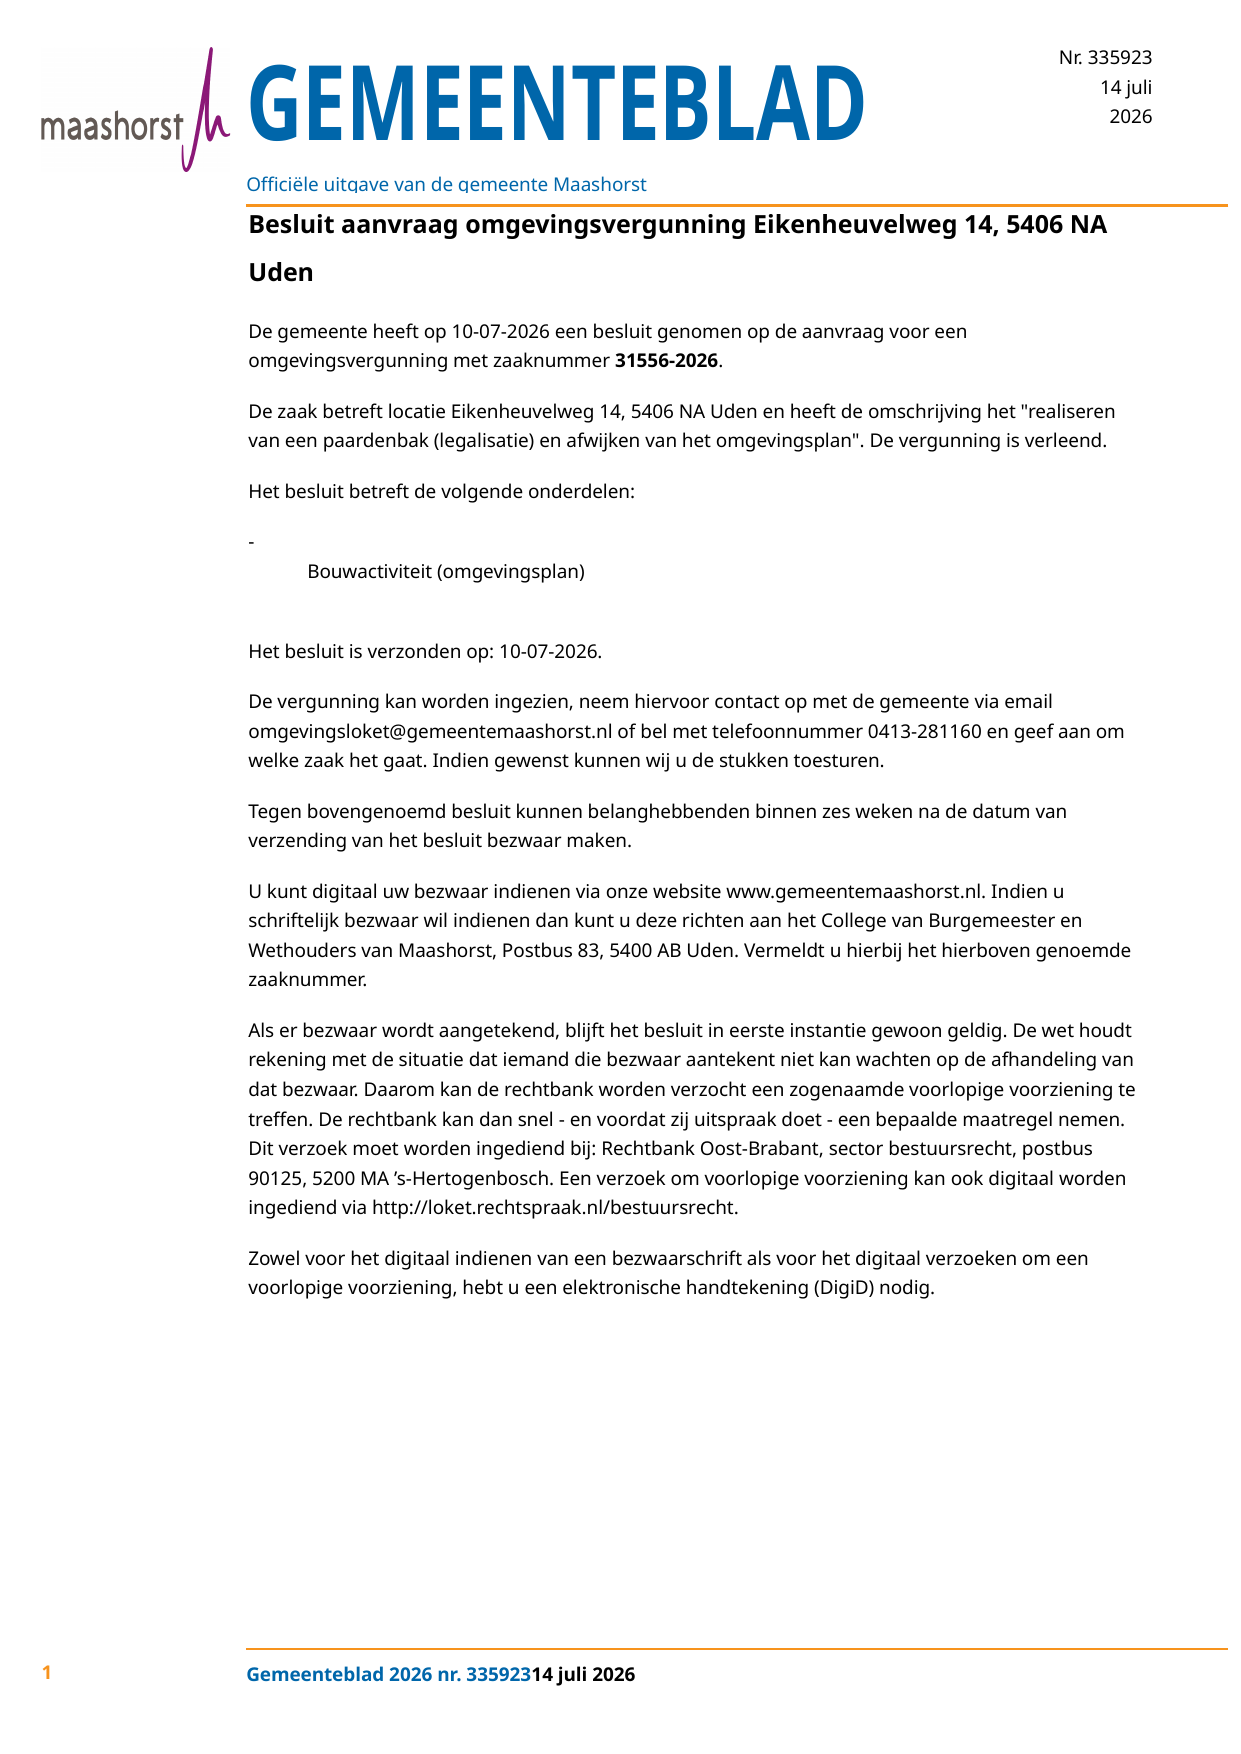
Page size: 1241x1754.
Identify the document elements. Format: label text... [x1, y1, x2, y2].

text Tegen bovengenoemd besluit kunnen belanghebbenden binnen zes weken na de datum van verzending van het besluit bezwaar maken. [248, 798, 1152, 853]
list Bouwactiviteit (omgevingsplan) [248, 558, 1152, 584]
text Het besluit is verzonden op: 10-07-2026. [248, 638, 1152, 664]
text Besluit aanvraag omgevingsvergunning Eikenheuvelweg 14, 5406 NA Uden [248, 207, 1152, 288]
text De vergunning kan worden ingezien, neem hiervoor contact op met de gemeente via email omgevingsloket@gemeentemaashorst.nl of bel met telefoonnummer 0413-281160 en geef aan om welke zaak het gaat. Indien gewenst kunnen wij u de stukken toesturen. [248, 688, 1152, 773]
text Als er bezwaar wordt aangetekend, blijft het besluit in eerste instantie gewoon geldig. De wet houdt rekening met de situatie dat iemand die bezwaar aantekent niet kan wachten op de afhandeling van dat bezwaar. Daarom kan de rechtbank worden verzocht een zogenaamde voorlopige voorziening te treffen. De rechtbank kan dan snel - en voordat zij uitspraak doet - een bepaalde maatregel nemen. Dit verzoek moet worden ingediend bij: Rechtbank Oost-Brabant, sector bestuursrecht, postbus 90125, 5200 MA ’s-Hertogenbosch. Een verzoek om voorlopige voorziening kan ook digitaal worden ingediend via http://loket.rechtspraak.nl/bestuursrecht. [248, 1017, 1152, 1220]
text Zowel voor het digitaal indienen van een bezwaarschrift als voor het digitaal verzoeken om een voorlopige voorziening, hebt u een elektronische handtekening (DigiD) nodig. [248, 1245, 1152, 1300]
text U kunt digitaal uw bezwaar indienen via onze website www.gemeentemaashorst.nl. Indien u schriftelijk bezwaar wil indienen dan kunt u deze richten aan het College van Burgemeester en Wethouders van Maashorst, Postbus 83, 5400 AB Uden. Vermeldt u hierbij het hierboven genoemde zaaknummer. [248, 878, 1152, 992]
text De gemeente heeft op 10-07-2026 een besluit genomen op de aanvraag voor een omgevingsvergunning met zaaknummer 31556-2026. [248, 318, 1152, 373]
picture [41, 47, 231, 172]
text Het besluit betreft de volgende onderdelen: [248, 478, 1152, 504]
text De zaak betreft locatie Eikenheuvelweg 14, 5406 NA Uden en heeft de omschrijving het "realiseren van een paardenbak (legalisatie) en afwijken van het omgevingsplan". De vergunning is verleend. [248, 398, 1152, 453]
